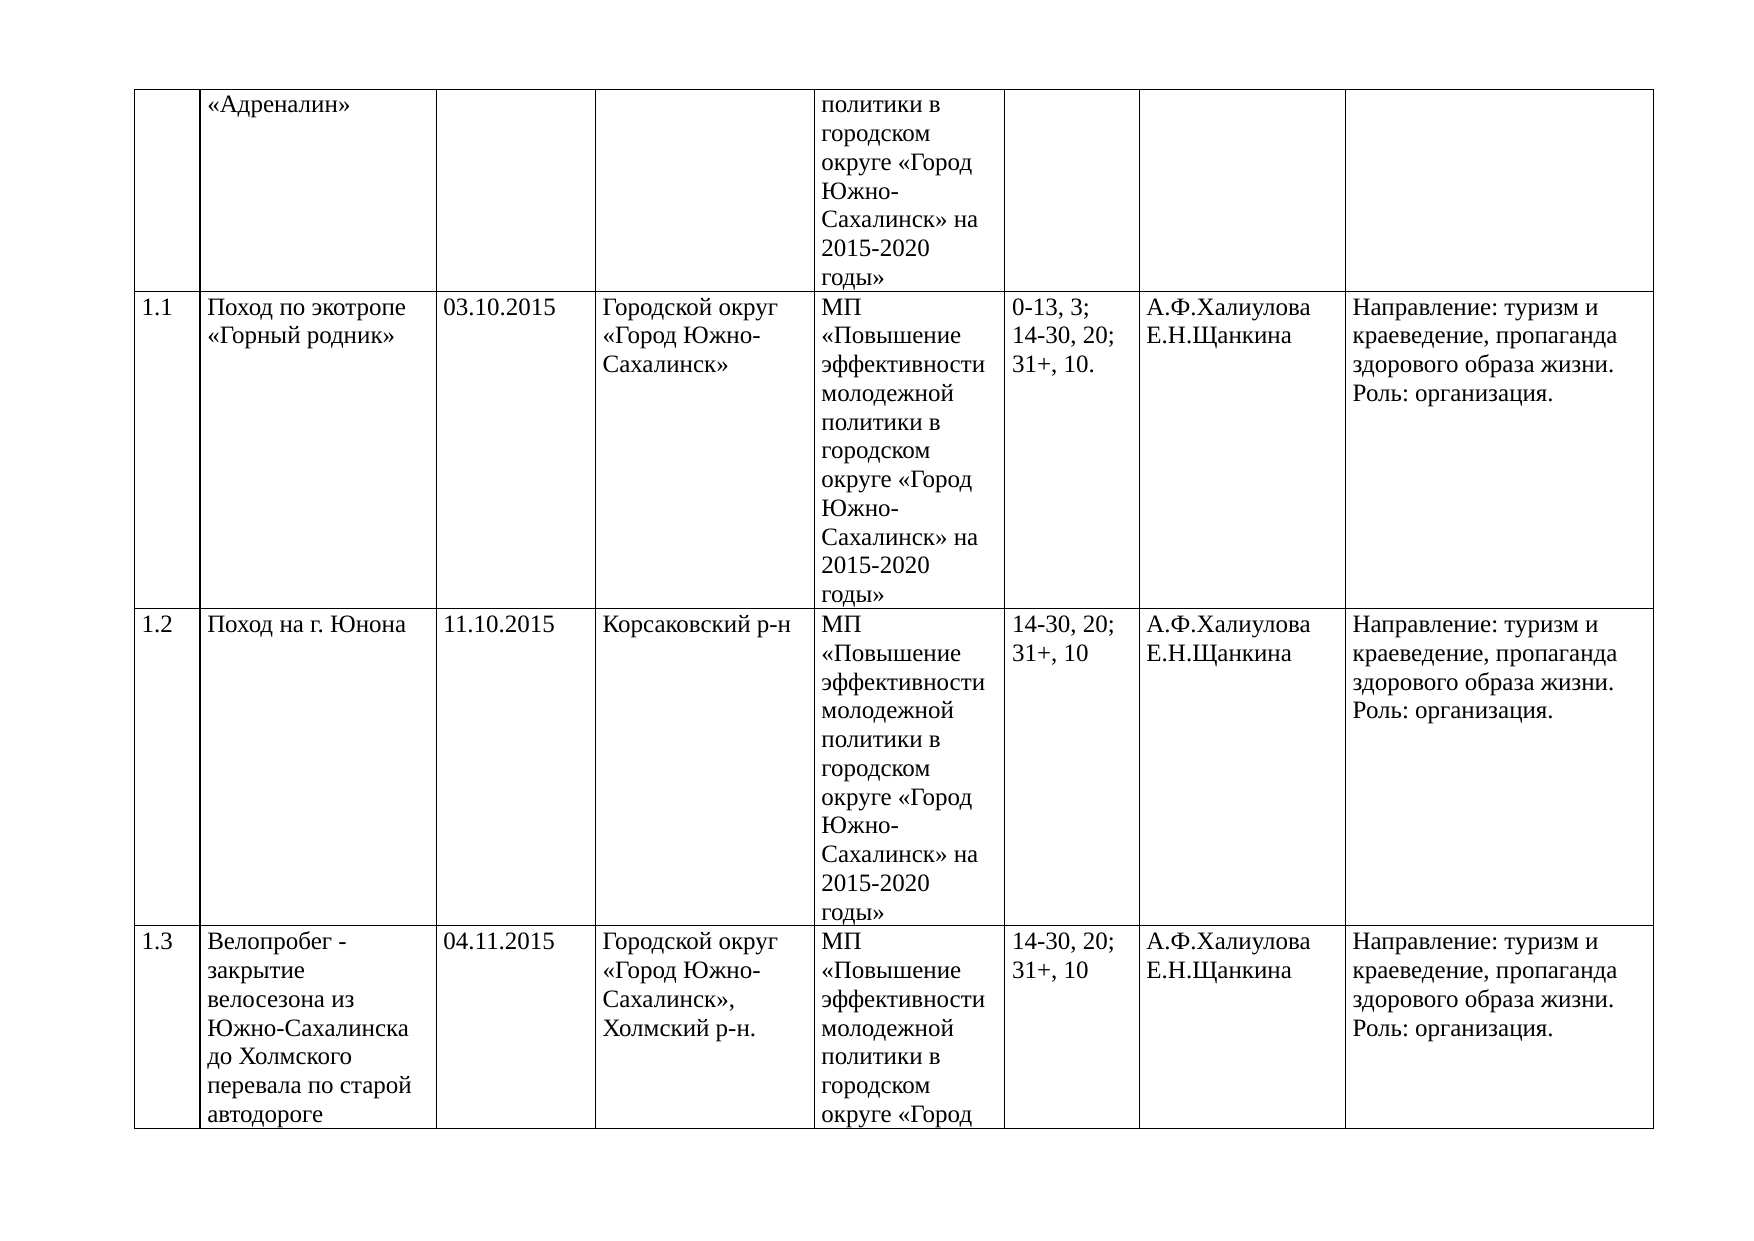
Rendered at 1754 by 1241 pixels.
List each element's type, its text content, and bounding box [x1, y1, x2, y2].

table_cell 1.1 [135, 292, 199, 608]
table_cell Велопробег - закрытие велосезона из Южно-Сахалинска до Холмского перевала по старой автодороге [201, 926, 436, 1128]
table_cell Направление: туризм и краеведение, пропаганда здорового образа жизни. Роль: организация. [1346, 609, 1653, 925]
table_cell [1346, 90, 1653, 291]
table_cell «Адреналин» [201, 90, 436, 291]
table_cell [1140, 90, 1345, 291]
table_cell Направление: туризм и краеведение, пропаганда здорового образа жизни. Роль: организация. [1346, 292, 1653, 608]
table_cell 11.10.2015 [437, 609, 595, 925]
table_cell [596, 90, 814, 291]
table_cell МП «Повышение эффективности молодежной политики в городском округе «Город Южно-Сахалинск» на 2015-2020 годы» [815, 609, 1004, 925]
table_cell А.Ф.Халиулова Е.Н.Щанкина [1140, 609, 1345, 925]
table_cell Поход на г. Юнона [201, 609, 436, 925]
table_cell [1005, 90, 1139, 291]
table_cell МП «Повышение эффективности молодежной политики в городском округе «Город [815, 926, 1004, 1128]
table_cell 14-30, 20; 31+, 10 [1005, 609, 1139, 925]
table_cell 14-30, 20; 31+, 10 [1005, 926, 1139, 1128]
table_cell МП «Повышение эффективности молодежной политики в городском округе «Город Южно-Сахалинск» на 2015-2020 годы» [815, 292, 1004, 608]
table_cell политики в городском округе «Город Южно-Сахалинск» на 2015-2020 годы» [815, 90, 1004, 291]
table_cell [437, 90, 595, 291]
table_cell Направление: туризм и краеведение, пропаганда здорового образа жизни. Роль: организация. [1346, 926, 1653, 1128]
table_cell А.Ф.Халиулова Е.Н.Щанкина [1140, 926, 1345, 1128]
table_cell А.Ф.Халиулова Е.Н.Щанкина [1140, 292, 1345, 608]
table_cell 0-13, 3; 14-30, 20; 31+, 10. [1005, 292, 1139, 608]
table_cell Городской округ «Город Южно-Сахалинск» [596, 292, 814, 608]
table_cell Городской округ «Город Южно-Сахалинск», Холмский р-н. [596, 926, 814, 1128]
table_cell [135, 90, 199, 291]
table_cell Поход по экотропе «Горный родник» [201, 292, 436, 608]
table_cell 1.3 [135, 926, 199, 1128]
table_cell 04.11.2015 [437, 926, 595, 1128]
table_cell 1.2 [135, 609, 199, 925]
table_cell 03.10.2015 [437, 292, 595, 608]
table_cell Корсаковский р-н [596, 609, 814, 925]
